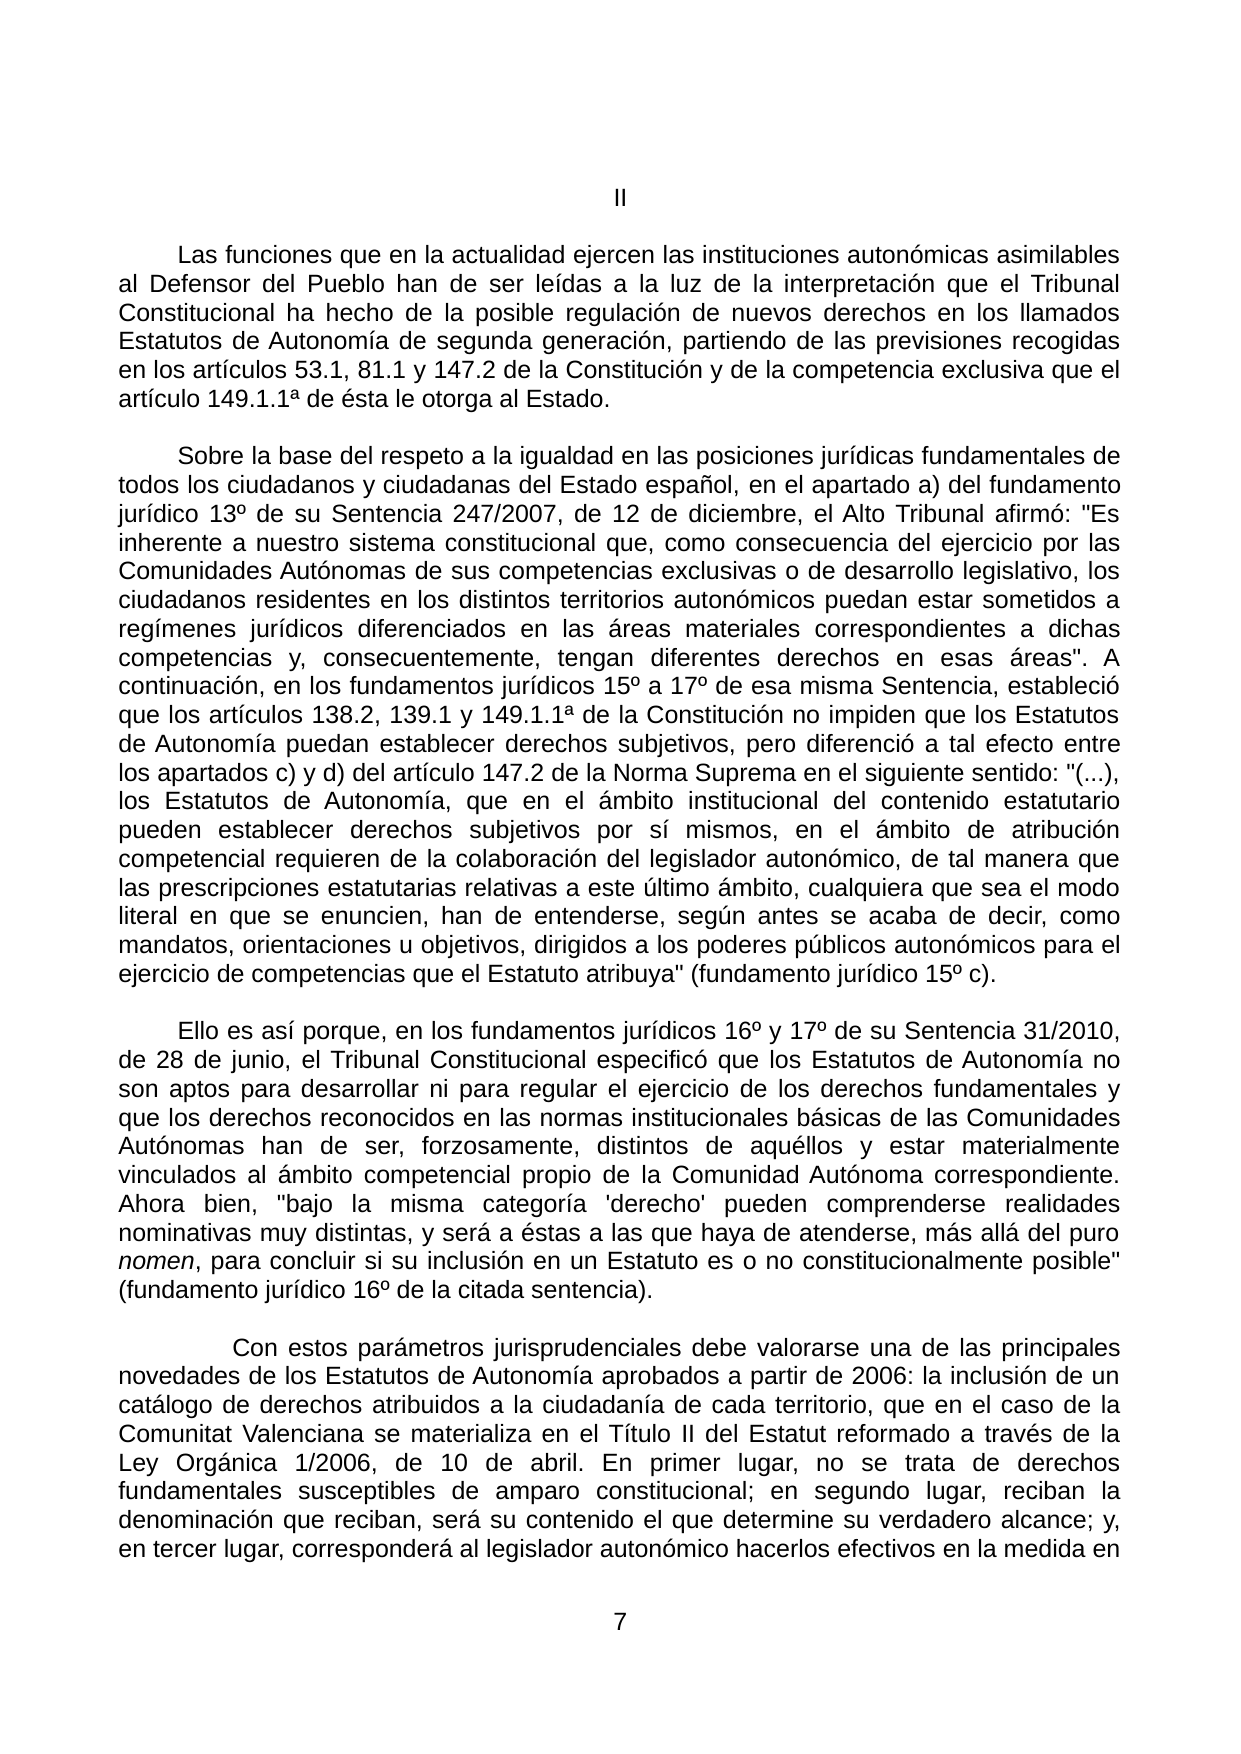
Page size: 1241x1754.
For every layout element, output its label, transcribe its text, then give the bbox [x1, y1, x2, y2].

text Las funciones que en la actualidad ejercen las instituciones autonómicas asimilables al Defensor del Pueblo han de ser leídas a la luz de la interpretación que el Tribunal Constitucional ha hecho de la posible regulación de nuevos derechos en los llamados Estatutos de Autonomía de segunda generación, partiendo de las previsiones recogidas en los artículos 53.1, 81.1 y 147.2 de la Constitución y de la competencia exclusiva que el artículo 149.1.1ª de ésta le otorga al Estado. [118, 240, 1122, 413]
text Con estos parámetros jurisprudenciales debe valorarse una de las principales novedades de los Estatutos de Autonomía aprobados a partir de 2006: la inclusión de un catálogo de derechos atribuidos a la ciudadanía de cada territorio, que en el caso de la Comunitat Valenciana se materializa en el Título II del Estatut reformado a través de la Ley Orgánica 1/2006, de 10 de abril. En primer lugar, no se trata de derechos fundamentales susceptibles de amparo constitucional; en segundo lugar, reciban la denominación que reciban, será su contenido el que determine su verdadero alcance; y, en tercer lugar, corresponderá al legislador autonómico hacerlos efectivos en la medida en [118, 1333, 1122, 1563]
text Ello es así porque, en los fundamentos jurídicos 16º y 17º de su Sentencia 31/2010, de 28 de junio, el Tribunal Constitucional especificó que los Estatutos de Autonomía no son aptos para desarrollar ni para regular el ejercicio de los derechos fundamentales y que los derechos reconocidos en las normas institucionales básicas de las Comunidades Autónomas han de ser, forzosamente, distintos de aquéllos y estar materialmente vinculados al ámbito competencial propio de la Comunidad Autónoma correspondiente. Ahora bien, "bajo la misma categoría 'derecho' pueden comprenderse realidades nominativas muy distintas, y será a éstas a las que haya de atenderse, más allá del puro nomen, para concluir si su inclusión en un Estatuto es o no constitucionalmente posible" (fundamento jurídico 16º de la citada sentencia). [118, 1016, 1122, 1304]
text II [118, 183, 1122, 211]
text Sobre la base del respeto a la igualdad en las posiciones jurídicas fundamentales de todos los ciudadanos y ciudadanas del Estado español, en el apartado a) del fundamento jurídico 13º de su Sentencia 247/2007, de 12 de diciembre, el Alto Tribunal afirmó: "Es inherente a nuestro sistema constitucional que, como consecuencia del ejercicio por las Comunidades Autónomas de sus competencias exclusivas o de desarrollo legislativo, los ciudadanos residentes en los distintos territorios autonómicos puedan estar sometidos a regímenes jurídicos diferenciados en las áreas materiales correspondientes a dichas competencias y, consecuentemente, tengan diferentes derechos en esas áreas". A continuación, en los fundamentos jurídicos 15º a 17º de esa misma Sentencia, estableció que los artículos 138.2, 139.1 y 149.1.1ª de la Constitución no impiden que los Estatutos de Autonomía puedan establecer derechos subjetivos, pero diferenció a tal efecto entre los apartados c) y d) del artículo 147.2 de la Norma Suprema en el siguiente sentido: "(...), los Estatutos de Autonomía, que en el ámbito institucional del contenido estatutario pueden establecer derechos subjetivos por sí mismos, en el ámbito de atribución competencial requieren de la colaboración del legislador autonómico, de tal manera que las prescripciones estatutarias relativas a este último ámbito, cualquiera que sea el modo literal en que se enuncien, han de entenderse, según antes se acaba de decir, como mandatos, orientaciones u objetivos, dirigidos a los poderes públicos autonómicos para el ejercicio de competencias que el Estatuto atribuya" (fundamento jurídico 15º c). [118, 441, 1122, 988]
